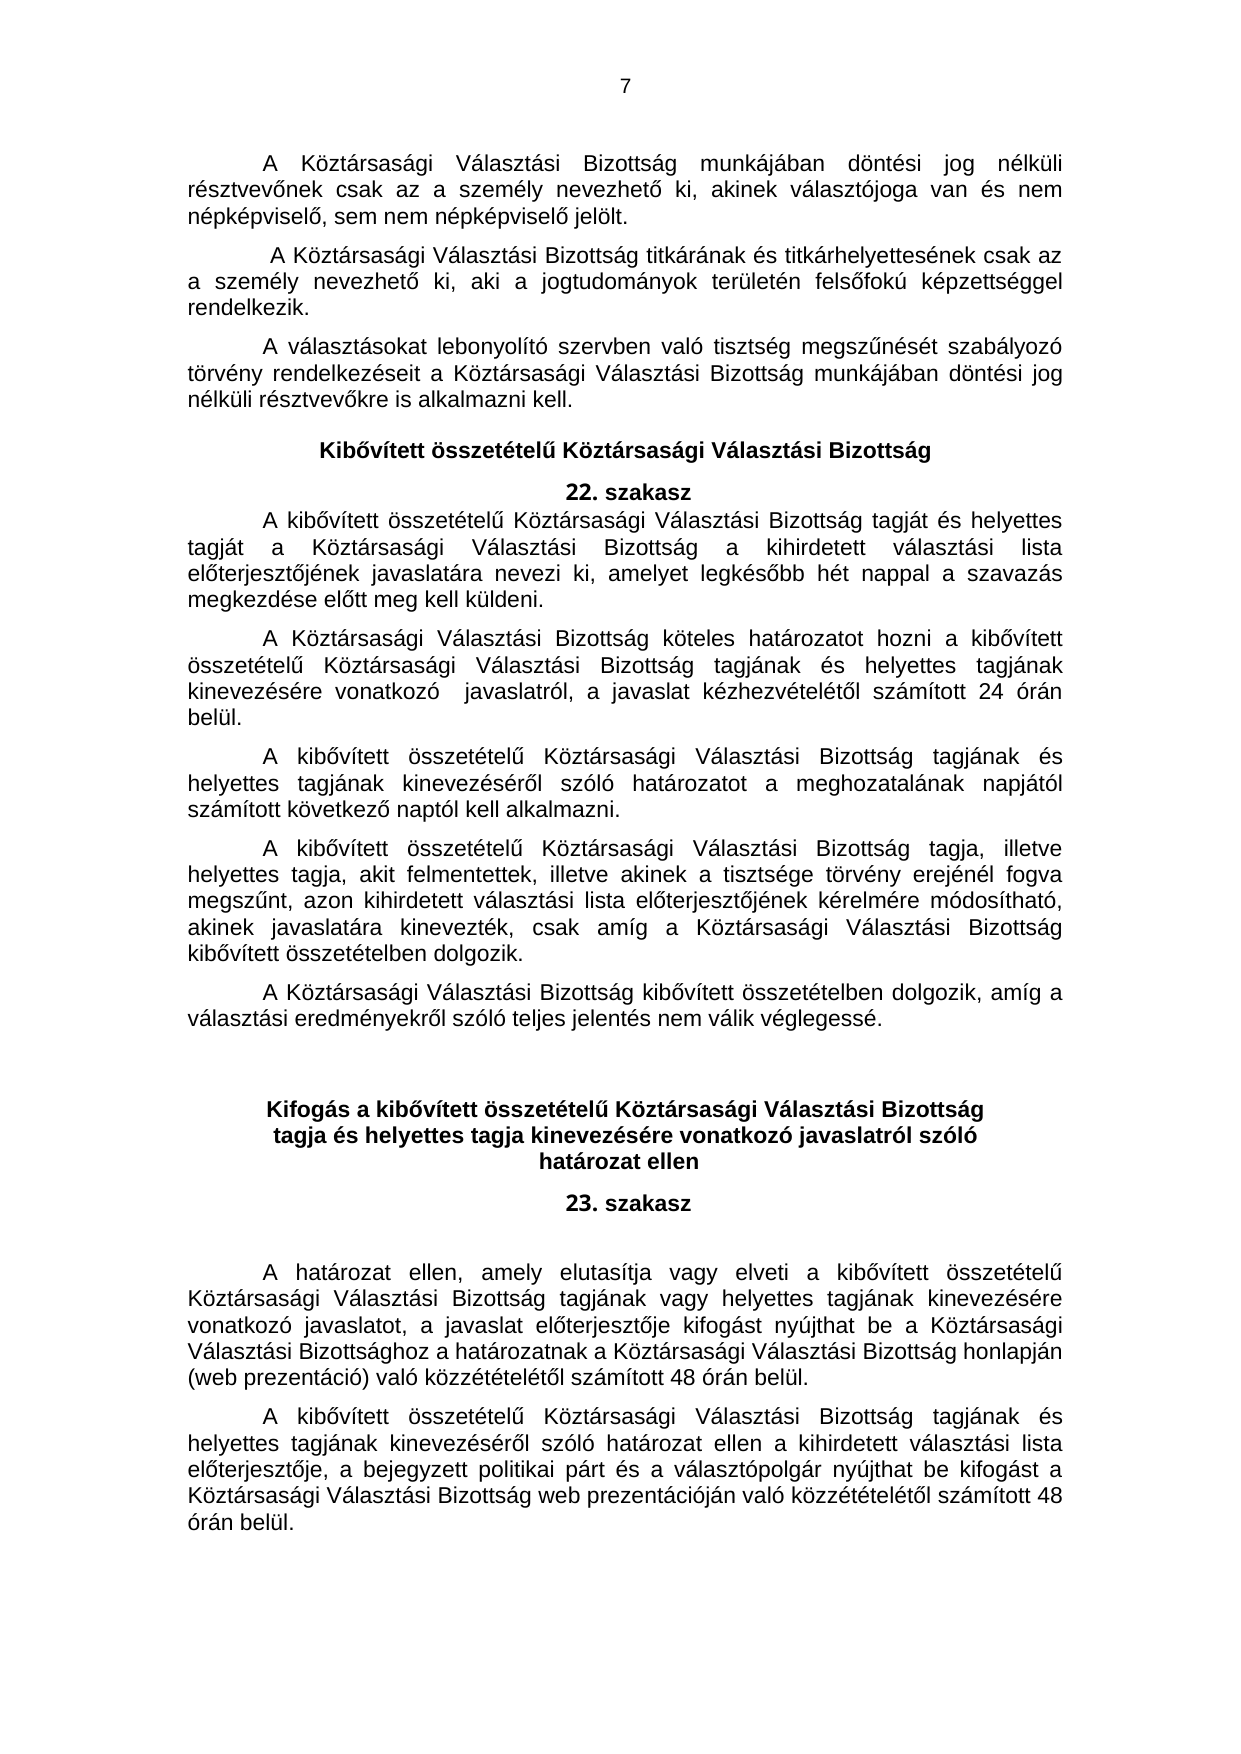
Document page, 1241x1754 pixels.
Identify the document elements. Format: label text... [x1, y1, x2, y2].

text 22. szakasz [262, 476, 988, 507]
text A kibővített összetételű Köztársasági Választási Bizottság tagjának és helyettes tagjának kinevezéséről szóló határozatot a meghozatalának napjától számított következő naptól kell alkalmazni. [187, 743, 1063, 822]
text Kibővített összetételű Köztársasági Választási Bizottság [262, 437, 988, 463]
text A Köztársasági Választási Bizottság munkájában döntési jog nélküli résztvevőnek csak az a személy nevezhető ki, akinek választójoga van és nem népképviselő, sem nem népképviselő jelölt. [187, 150, 1063, 229]
text A kibővített összetételű Köztársasági Választási Bizottság tagját és helyettes tagját a Köztársasági Választási Bizottság a kihirdetett választási lista előterjesztőjének javaslatára nevezi ki, amelyet legkésőbb hét nappal a szavazás megkezdése előtt meg kell küldeni. [187, 507, 1063, 613]
text A Köztársasági Választási Bizottság titkárának és titkárhelyettesének csak az a személy nevezhető ki, aki a jogtudományok területén felsőfokú képzettséggel rendelkezik. [187, 242, 1063, 321]
text A választásokat lebonyolító szervben való tisztség megszűnését szabályozó törvény rendelkezéseit a Köztársasági Választási Bizottság munkájában döntési jog nélküli résztvevőkre is alkalmazni kell. [187, 333, 1063, 412]
text Kifogás a kibővített összetételű Köztársasági Választási Bizottság tagja és helyettes tagja kinevezésére vonatkozó javaslatról szóló határozat ellen [262, 1096, 988, 1174]
text A kibővített összetételű Köztársasági Választási Bizottság tagja, illetve helyettes tagja, akit felmentettek, illetve akinek a tisztsége törvény erejénél fogva megszűnt, azon kihirdetett választási lista előterjesztőjének kérelmére módosítható, akinek javaslatára kinevezték, csak amíg a Köztársasági Választási Bizottság kibővített összetételben dolgozik. [187, 835, 1063, 966]
text A Köztársasági Választási Bizottság kibővített összetételben dolgozik, amíg a választási eredményekről szóló teljes jelentés nem válik véglegessé. [187, 979, 1063, 1032]
text 23. szakasz [262, 1187, 988, 1218]
text A határozat ellen, amely elutasítja vagy elveti a kibővített összetételű Köztársasági Választási Bizottság tagjának vagy helyettes tagjának kinevezésére vonatkozó javaslatot, a javaslat előterjesztője kifogást nyújthat be a Köztársasági Választási Bizottsághoz a határozatnak a Köztársasági Választási Bizottság honlapján (web prezentáció) való közzétételétől számított 48 órán belül. [187, 1259, 1063, 1391]
text A kibővített összetételű Köztársasági Választási Bizottság tagjának és helyettes tagjának kinevezéséről szóló határozat ellen a kihirdetett választási lista előterjesztője, a bejegyzett politikai párt és a választópolgár nyújthat be kifogást a Köztársasági Választási Bizottság web prezentációján való közzétételétől számított 48 órán belül. [187, 1403, 1063, 1535]
text A Köztársasági Választási Bizottság köteles határozatot hozni a kibővített összetételű Köztársasági Választási Bizottság tagjának és helyettes tagjának kinevezésére vonatkozó javaslatról, a javaslat kézhezvételétől számított 24 órán belül. [187, 625, 1063, 731]
